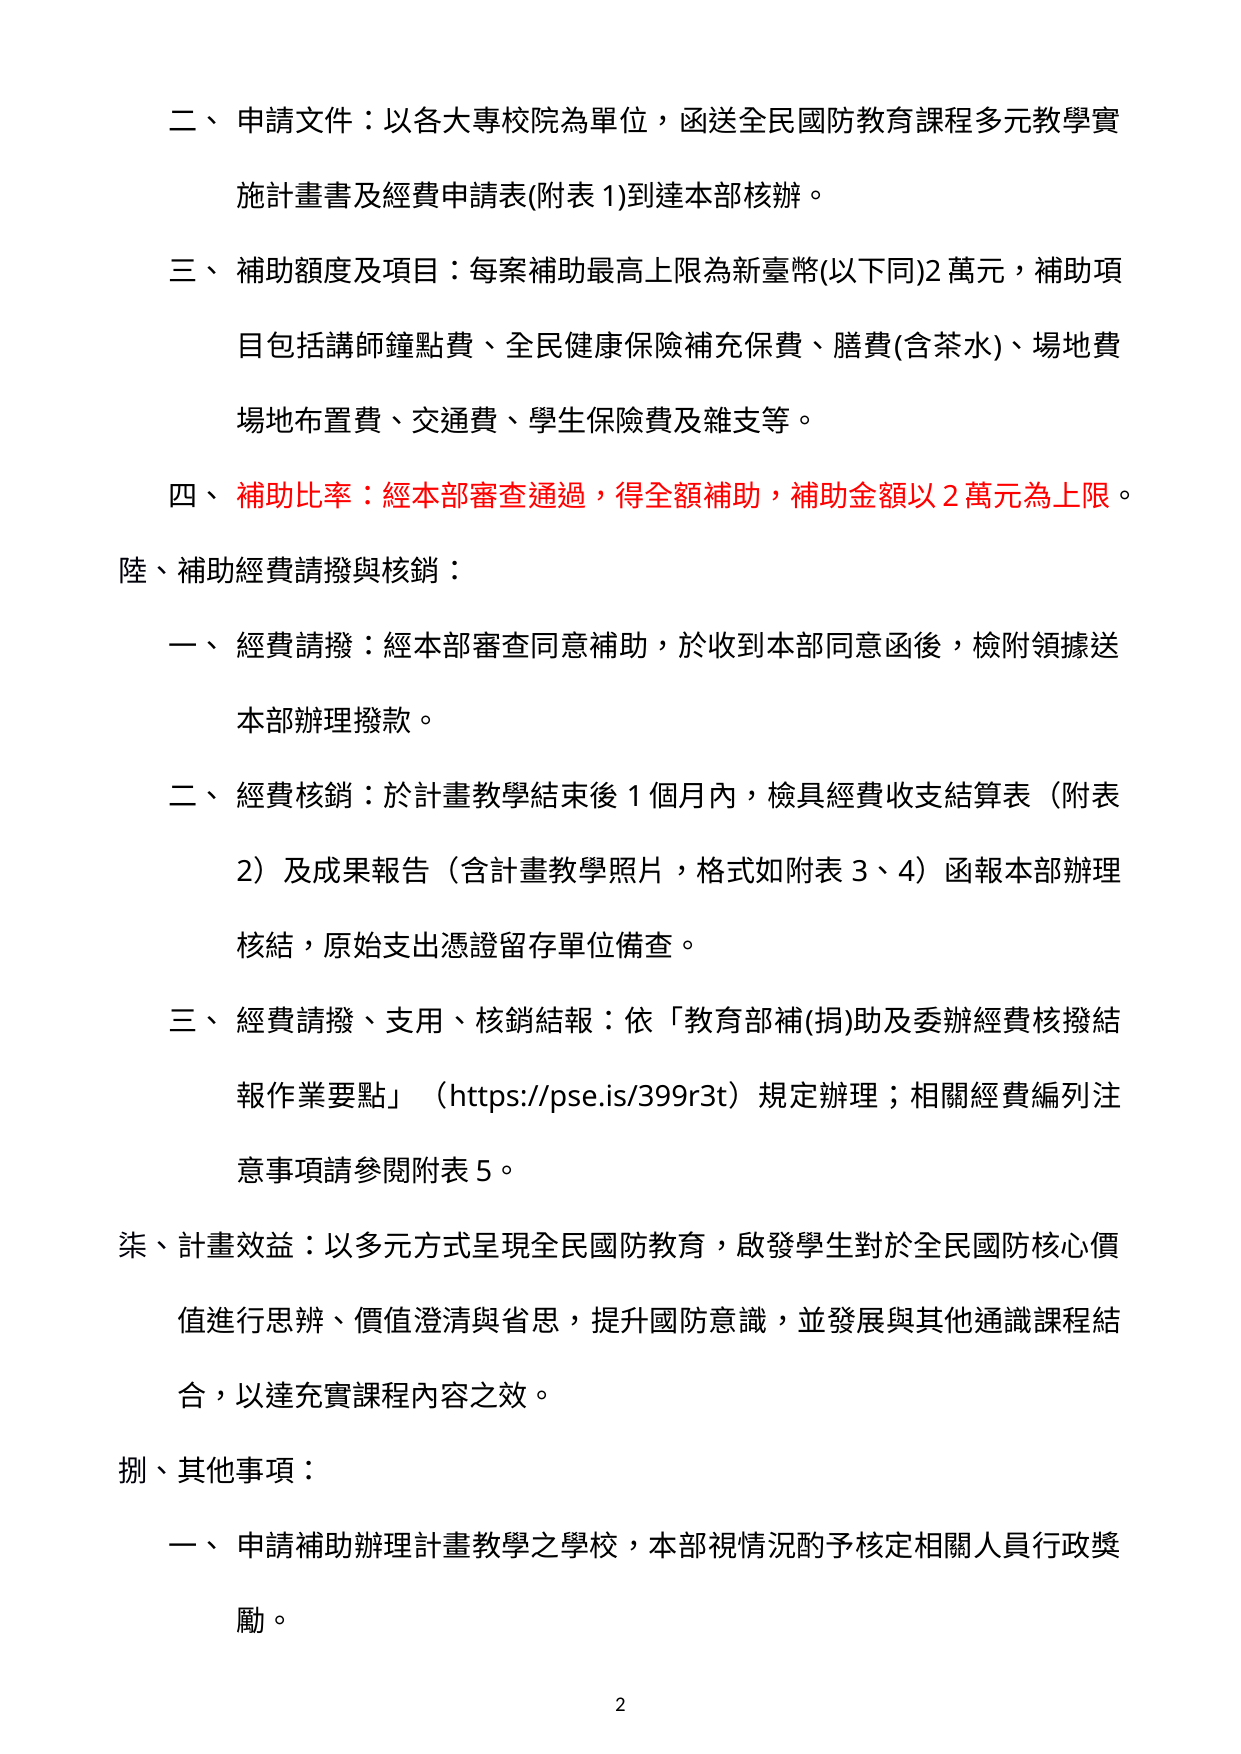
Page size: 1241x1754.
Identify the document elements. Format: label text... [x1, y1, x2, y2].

list 補助額度及項目：每案補助最高上限為新臺幣(以下同)2萬元，補助項目包括講師鐘點費、全民健康保險補充保費、膳費(含茶水)、場地費、場地布置費、交通費、學生保險費及雜支等。 [168, 225, 1122, 450]
list 申請文件：以各大專校院為單位，函送全民國防教育課程多元教學實施計畫書及經費申請表(附表1)到達本部核辦。 [168, 75, 1122, 225]
list 補助比率：經本部審查通過，得全額補助，補助金額以2萬元為上限。 [168, 450, 1122, 525]
list 計畫效益：以多元方式呈現全民國防教育，啟發學生對於全民國防核心價值進行思辨、價值澄清與省思，提升國防意識，並發展與其他通識課程結合，以達充實課程內容之效。 [118, 1200, 1122, 1425]
list 申請補助辦理計畫教學之學校，本部視情況酌予核定相關人員行政獎勵。 [168, 1500, 1122, 1650]
list 經費核銷：於計畫教學結束後1個月內，檢具經費收支結算表（附表2）及成果報告（含計畫教學照片，格式如附表3、4）函報本部辦理核結，原始支出憑證留存單位備查。 [168, 750, 1122, 975]
list 經費請撥、支用、核銷結報：依「教育部補(捐)助及委辦經費核撥結報作業要點」（https://pse.is/399r3t）規定辦理；相關經費編列注意事項請參閱附表5。 [168, 975, 1122, 1200]
list 補助經費請撥與核銷： [118, 525, 1122, 600]
list 其他事項： [118, 1425, 1122, 1500]
list 經費請撥：經本部審查同意補助，於收到本部同意函後，檢附領據送本部辦理撥款。 [168, 600, 1122, 750]
